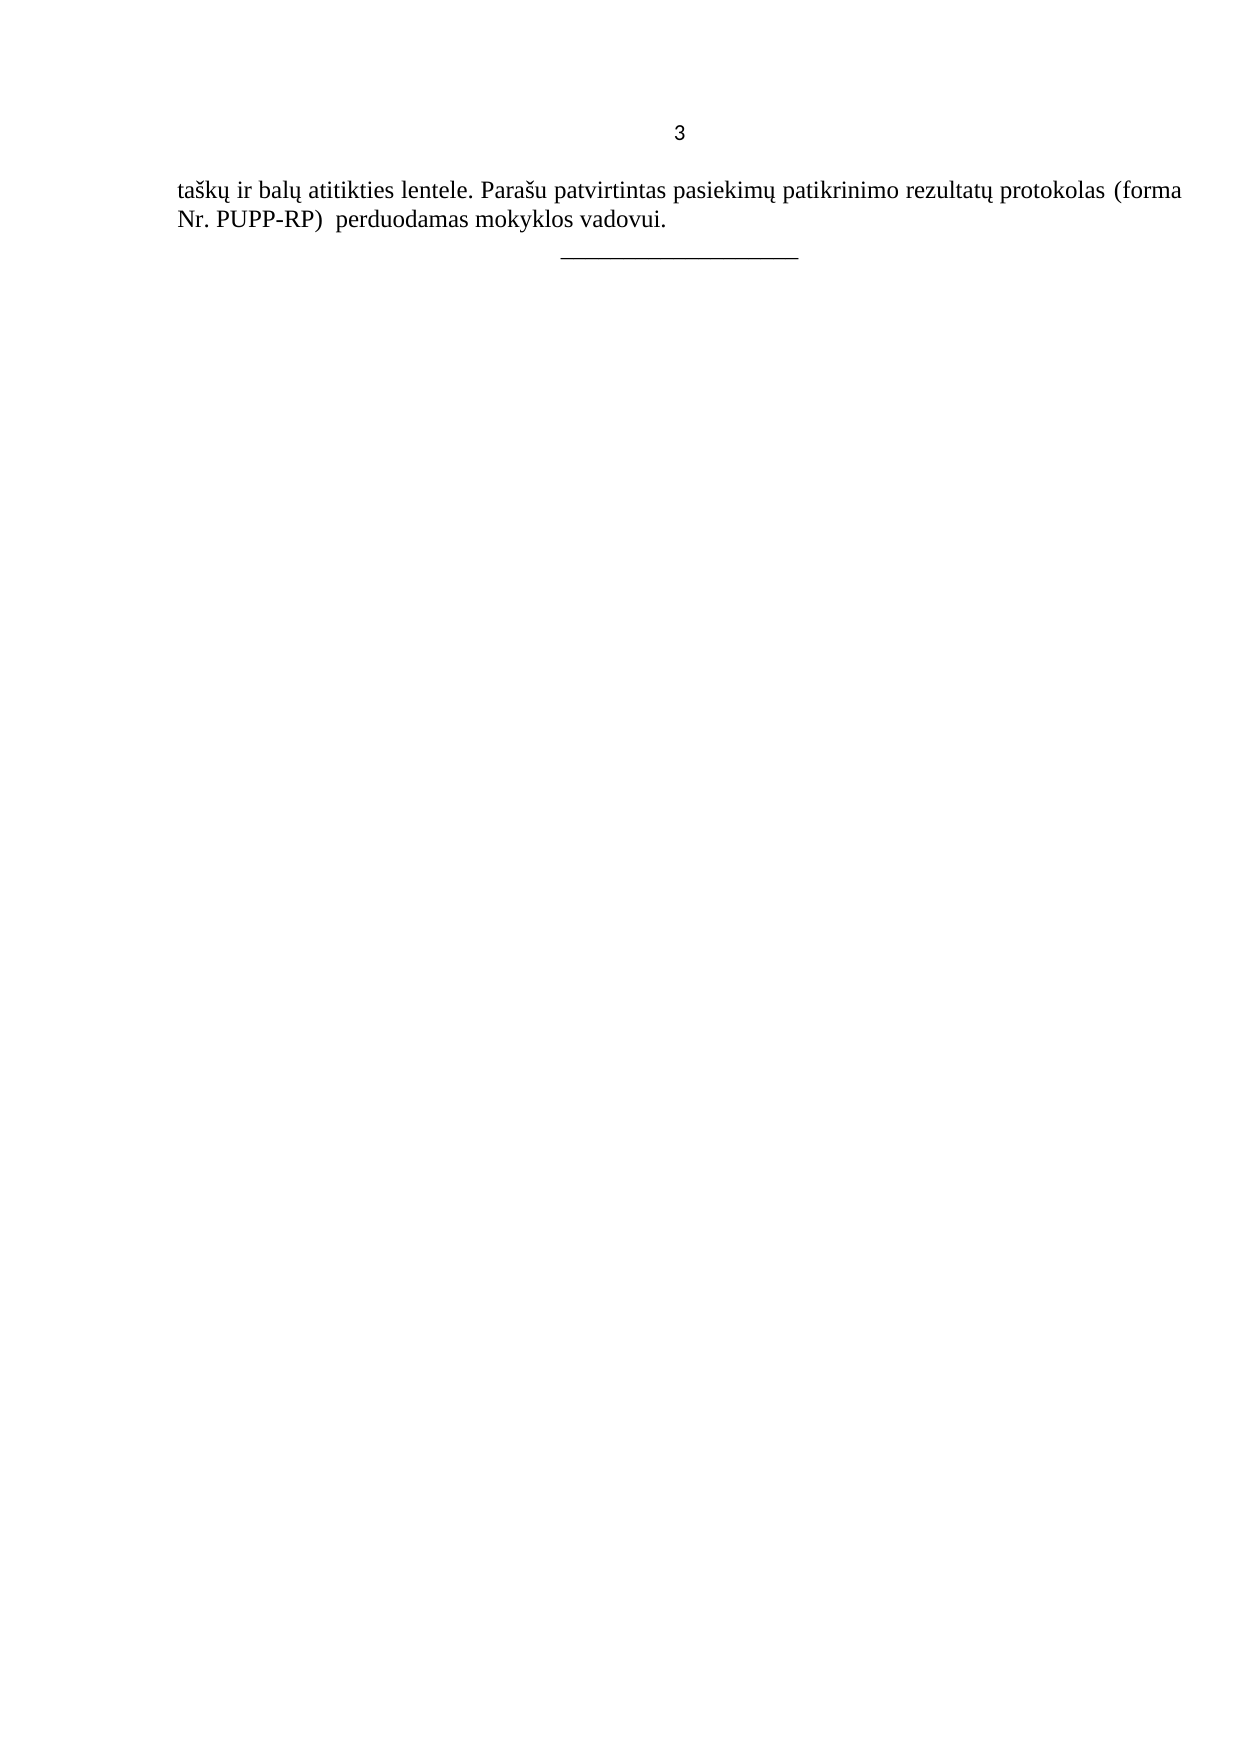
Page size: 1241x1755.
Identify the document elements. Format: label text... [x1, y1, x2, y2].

text ___________________ [177, 233, 1182, 262]
text taškų ir balų atitikties lentele. Parašu patvirtintas pasiekimų patikrinimo rezultatų protokolas (forma Nr. PUPP-RP) perduodamas mokyklos vadovui. [177, 175, 1182, 233]
